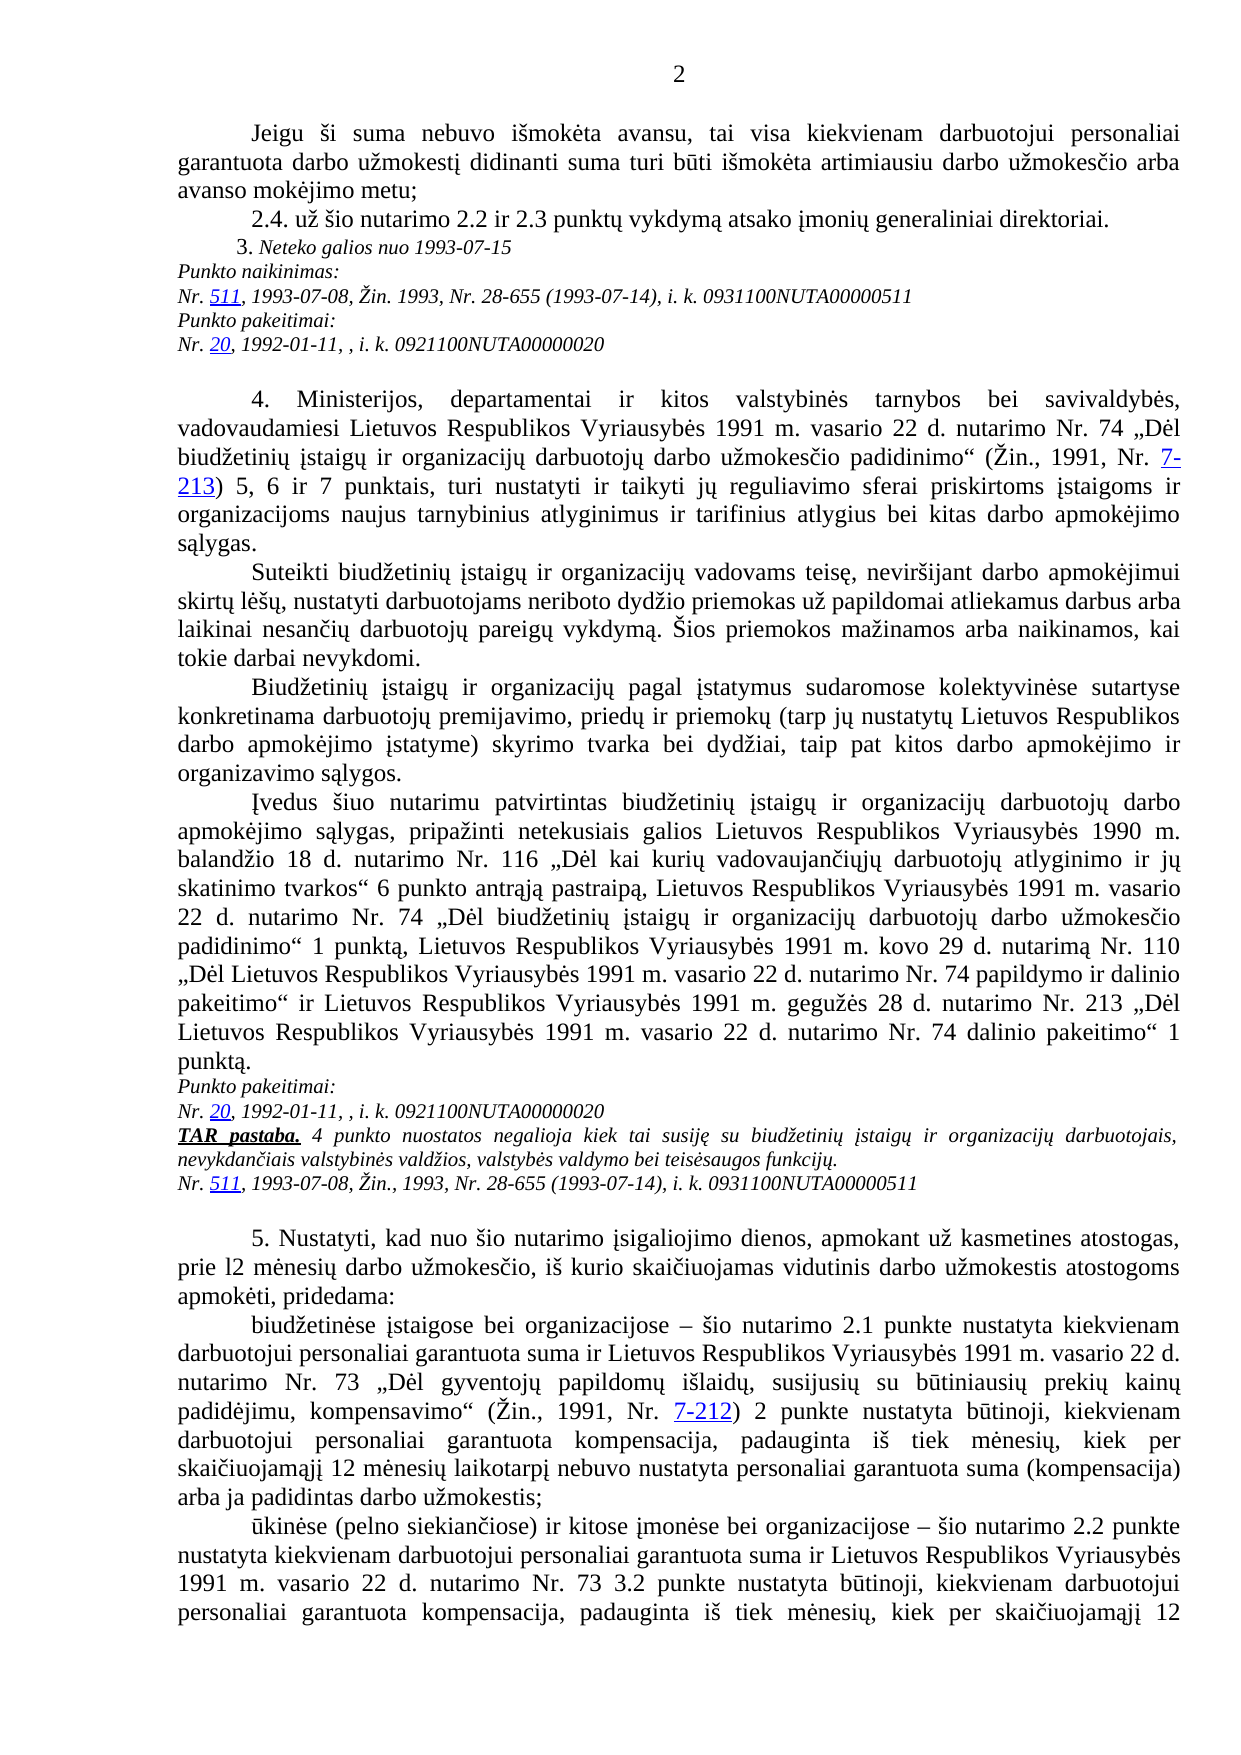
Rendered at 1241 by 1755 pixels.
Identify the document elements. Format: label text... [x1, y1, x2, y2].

text Įvedus šiuo nutarimu patvirtintas biudžetinių įstaigų ir organizacijų darbuotojų darbo apmokėjimo sąlygas, pripažinti netekusiais galios Lietuvos Respublikos Vyriausybės 1990 m. balandžio 18 d. nutarimo Nr. 116 „Dėl kai kurių vadovaujančiųjų darbuotojų atlyginimo ir jų skatinimo tvarkos“ 6 punkto antrąją pastraipą, Lietuvos Respublikos Vyriausybės 1991 m. vasario 22 d. nutarimo Nr. 74 „Dėl biudžetinių įstaigų ir organizacijų darbuotojų darbo užmokesčio padidinimo“ 1 punktą, Lietuvos Respublikos Vyriausybės 1991 m. kovo 29 d. nutarimą Nr. 110 „Dėl Lietuvos Respublikos Vyriausybės 1991 m. vasario 22 d. nutarimo Nr. 74 papildymo ir dalinio pakeitimo“ ir Lietuvos Respublikos Vyriausybės 1991 m. gegužės 28 d. nutarimo Nr. 213 „Dėl Lietuvos Respublikos Vyriausybės 1991 m. vasario 22 d. nutarimo Nr. 74 dalinio pakeitimo“ 1 punktą. [177, 787, 1181, 1074]
text Nr. 511, 1993-07-08, Žin., 1993, Nr. 28-655 (1993-07-14), i. k. 0931100NUTA00000511 [177, 1171, 1181, 1195]
text ūkinėse (pelno siekiančiose) ir kitose įmonėse bei organizacijose – šio nutarimo 2.2 punkte nustatyta kiekvienam darbuotojui personaliai garantuota suma ir Lietuvos Respublikos Vyriausybės 1991 m. vasario 22 d. nutarimo Nr. 73 3.2 punkte nustatyta būtinoji, kiekvienam darbuotojui personaliai garantuota kompensacija, padauginta iš tiek mėnesių, kiek per skaičiuojamąjį 12 [177, 1511, 1181, 1626]
text Suteikti biudžetinių įstaigų ir organizacijų vadovams teisę, neviršijant darbo apmokėjimui skirtų lėšų, nustatyti darbuotojams neriboto dydžio priemokas už papildomai atliekamus darbus arba laikinai nesančių darbuotojų pareigų vykdymą. Šios priemokos mažinamos arba naikinamos, kai tokie darbai nevykdomi. [177, 557, 1181, 672]
text 3. Neteko galios nuo 1993-07-15 [177, 233, 1181, 259]
text Nr. 20, 1992-01-11, , i. k. 0921100NUTA00000020 [177, 332, 1181, 356]
text Jeigu ši suma nebuvo išmokėta avansu, tai visa kiekvienam darbuotojui personaliai garantuota darbo užmokestį didinanti suma turi būti išmokėta artimiausiu darbo užmokesčio arba avanso mokėjimo metu; [177, 118, 1181, 204]
text 5. Nustatyti, kad nuo šio nutarimo įsigaliojimo dienos, apmokant už kasmetines atostogas, prie l2 mėnesių darbo užmokesčio, iš kurio skaičiuojamas vidutinis darbo užmokestis atostogoms apmokėti, pridedama: [177, 1223, 1181, 1310]
text 2.4. už šio nutarimo 2.2 ir 2.3 punktų vykdymą atsako įmonių generaliniai direktoriai. [177, 204, 1181, 233]
text TAR pastaba. 4 punkto nuostatos negalioja kiek tai susiję su biudžetinių įstaigų ir organizacijų darbuotojais, nevykdančiais valstybinės valdžios, valstybės valdymo bei teisėsaugos funkcijų. [177, 1123, 1181, 1171]
text Nr. 20, 1992-01-11, , i. k. 0921100NUTA00000020 [177, 1098, 1181, 1123]
text Biudžetinių įstaigų ir organizacijų pagal įstatymus sudaromose kolektyvinėse sutartyse konkretinama darbuotojų premijavimo, priedų ir priemokų (tarp jų nustatytų Lietuvos Respublikos darbo apmokėjimo įstatyme) skyrimo tvarka bei dydžiai, taip pat kitos darbo apmokėjimo ir organizavimo sąlygos. [177, 672, 1181, 787]
text Punkto pakeitimai: [177, 308, 1181, 332]
text Nr. 511, 1993-07-08, Žin. 1993, Nr. 28-655 (1993-07-14), i. k. 0931100NUTA00000511 [177, 283, 1181, 308]
text biudžetinėse įstaigose bei organizacijose – šio nutarimo 2.1 punkte nustatyta kiekvienam darbuotojui personaliai garantuota suma ir Lietuvos Respublikos Vyriausybės 1991 m. vasario 22 d. nutarimo Nr. 73 „Dėl gyventojų papildomų išlaidų, susijusių su būtiniausių prekių kainų padidėjimu, kompensavimo“ (Žin., 1991, Nr. 7-212) 2 punkte nustatyta būtinoji, kiekvienam darbuotojui personaliai garantuota kompensacija, padauginta iš tiek mėnesių, kiek per skaičiuojamąjį 12 mėnesių laikotarpį nebuvo nustatyta personaliai garantuota suma (kompensacija) arba ja padidintas darbo užmokestis; [177, 1310, 1181, 1511]
text Punkto naikinimas: [177, 259, 1181, 283]
text Punkto pakeitimai: [177, 1074, 1181, 1098]
text 4. Ministerijos, departamentai ir kitos valstybinės tarnybos bei savivaldybės, vadovaudamiesi Lietuvos Respublikos Vyriausybės 1991 m. vasario 22 d. nutarimo Nr. 74 „Dėl biudžetinių įstaigų ir organizacijų darbuotojų darbo užmokesčio padidinimo“ (Žin., 1991, Nr. 7-213) 5, 6 ir 7 punktais, turi nustatyti ir taikyti jų reguliavimo sferai priskirtoms įstaigoms ir organizacijoms naujus tarnybinius atlyginimus ir tarifinius atlygius bei kitas darbo apmokėjimo sąlygas. [177, 384, 1181, 557]
